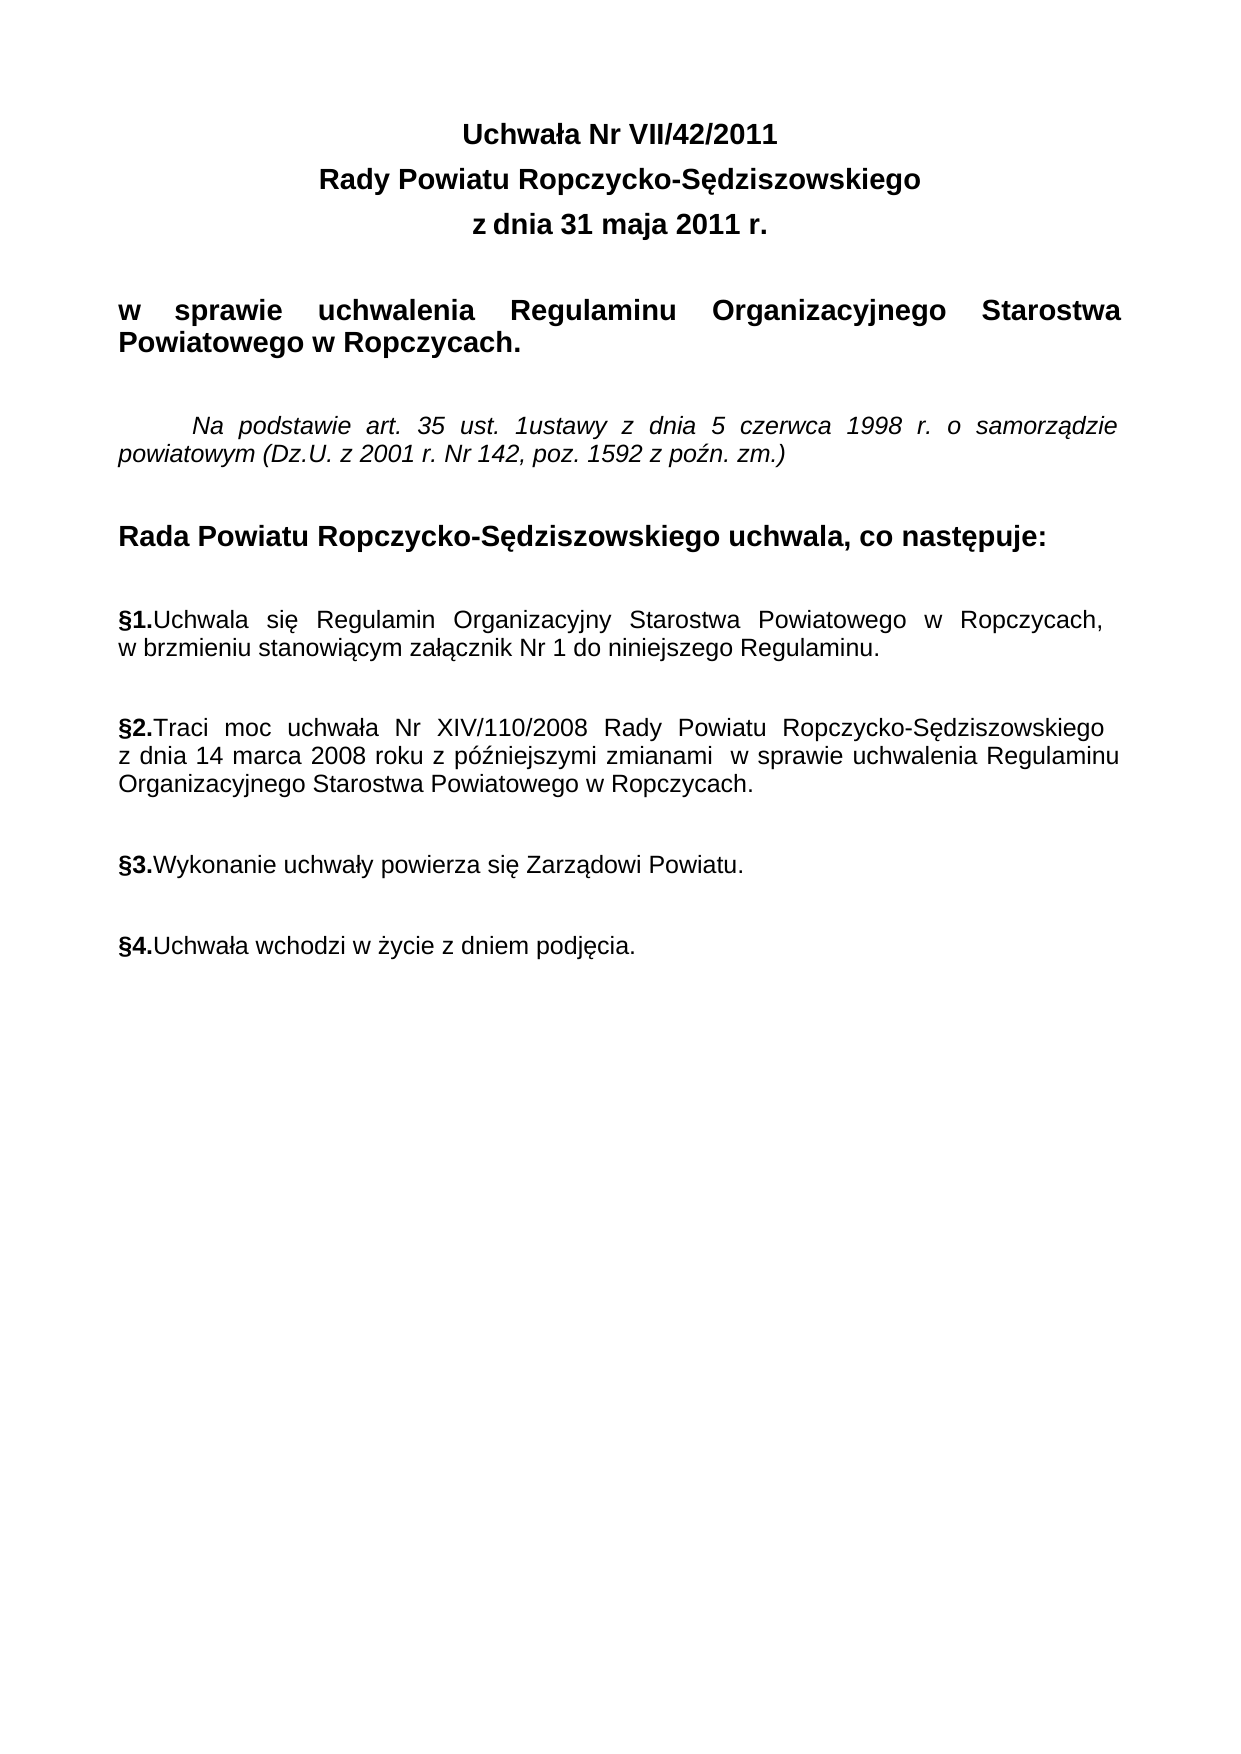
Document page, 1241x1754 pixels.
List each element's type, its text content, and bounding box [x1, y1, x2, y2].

text §2.Traci moc uchwała Nr XIV/110/2008 Rady Powiatu Ropczycko-Sędziszowskiego z dnia 14 marca 2008 roku z późniejszymi zmianami w sprawie uchwalenia Regulaminu Organizacyjnego Starostwa Powiatowego w Ropczycach. [118, 714, 1122, 798]
text Na podstawie art. 35 ust. 1ustawy z dnia 5 czerwca 1998 r. o samorządzie powiatowym (Dz.U. z 2001 r. Nr 142, poz. 1592 z poźn. zm.) [118, 412, 1122, 467]
text §4.Uchwała wchodzi w życie z dniem podjęcia. [118, 931, 1122, 959]
text w sprawie uchwalenia Regulaminu Organizacyjnego Starostwa Powiatowego w Ropczycach. [118, 294, 1122, 359]
text z dnia 31 maja 2011 r. [118, 208, 1122, 241]
text §3.Wykonanie uchwały powierza się Zarządowi Powiatu. [118, 851, 1122, 878]
text §1.Uchwala się Regulamin Organizacyjny Starostwa Powiatowego w Ropczycach, w brzmieniu stanowiącym załącznik Nr 1 do niniejszego Regulaminu. [118, 605, 1122, 661]
text Uchwała Nr VII/42/2011 [118, 118, 1122, 151]
text Rady Powiatu Ropczycko-Sędziszowskiego [118, 163, 1122, 196]
text Rada Powiatu Ropczycko-Sędziszowskiego uchwala, co następuje: [118, 520, 1122, 553]
